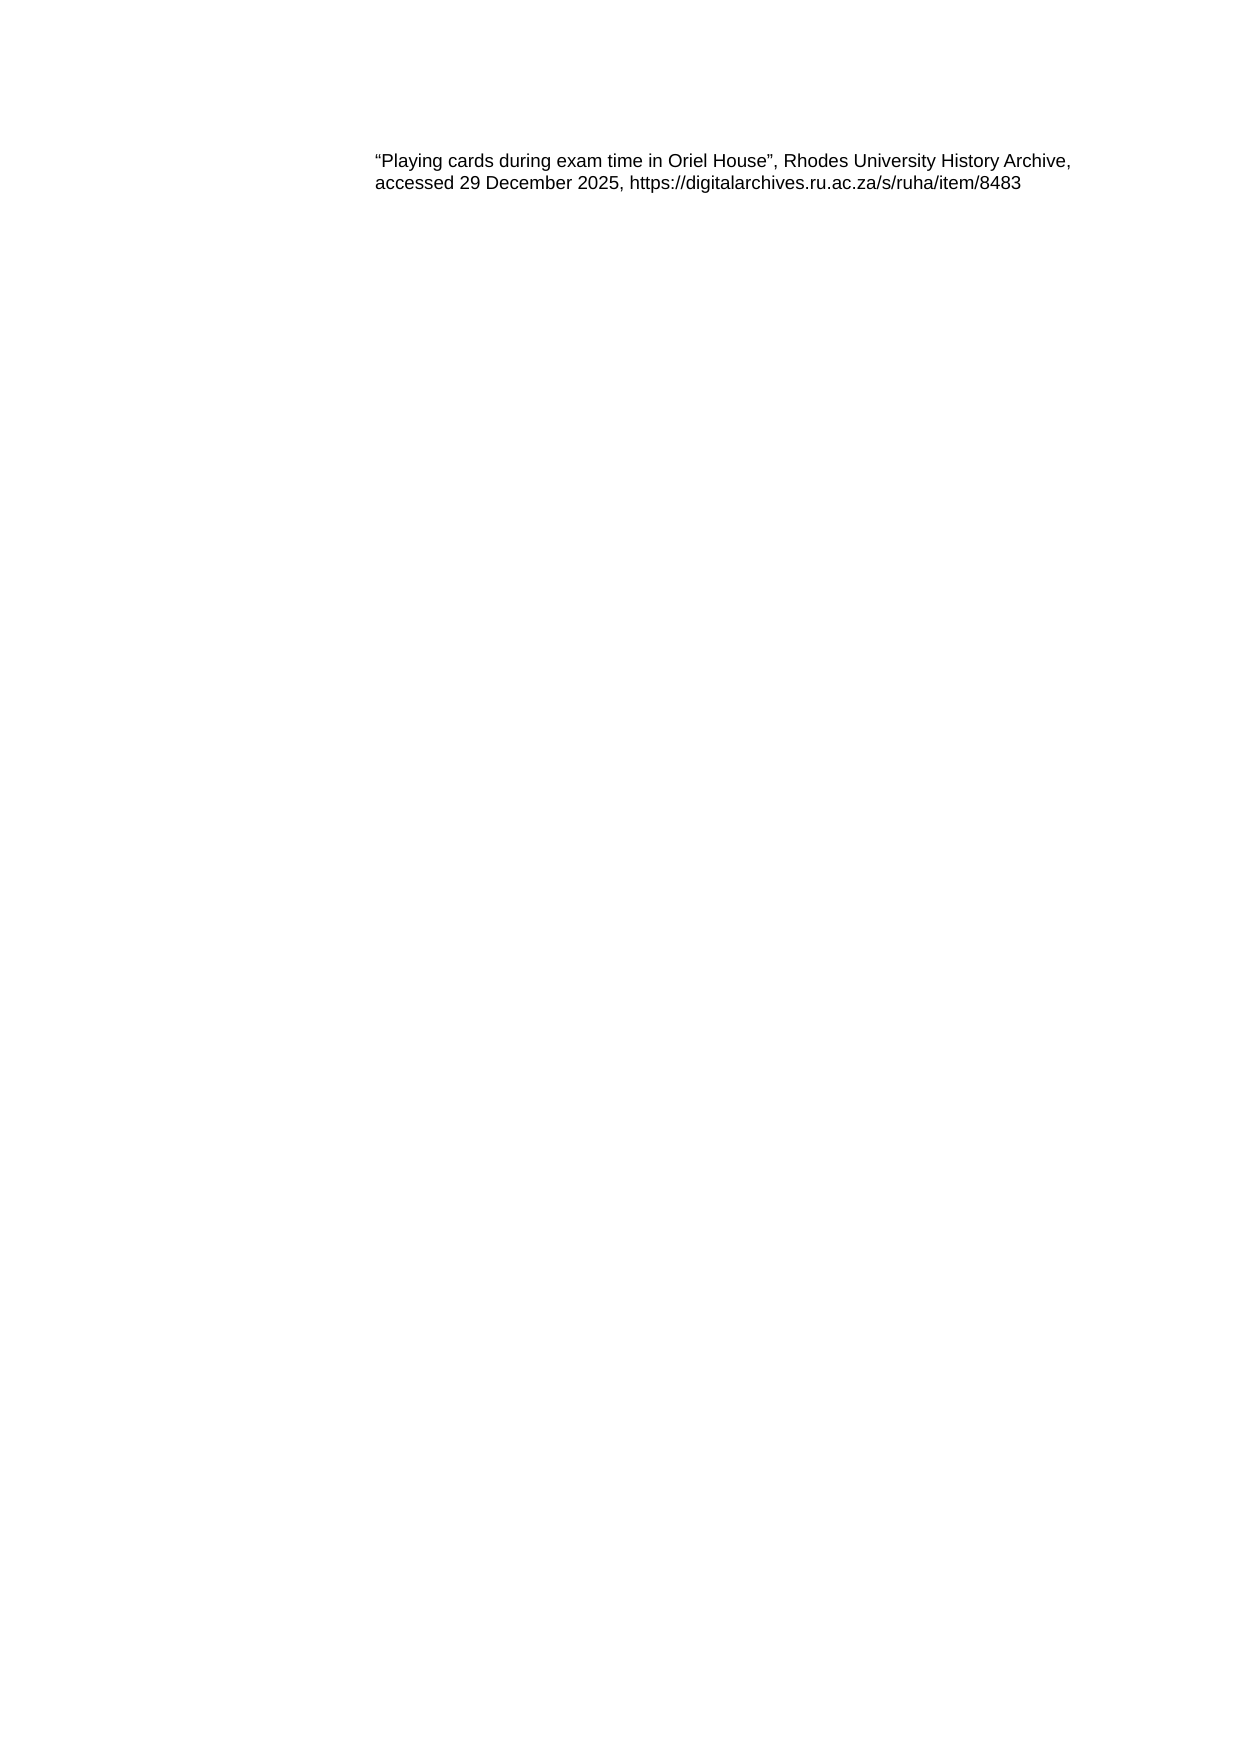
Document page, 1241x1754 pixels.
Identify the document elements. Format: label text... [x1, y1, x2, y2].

text “Playing cards during exam time in Oriel House”, Rhodes University History Archive, accessed 29 December 2025, https://digitalarchives.ru.ac.za/s/ruha/item/8483 [375, 150, 1090, 193]
